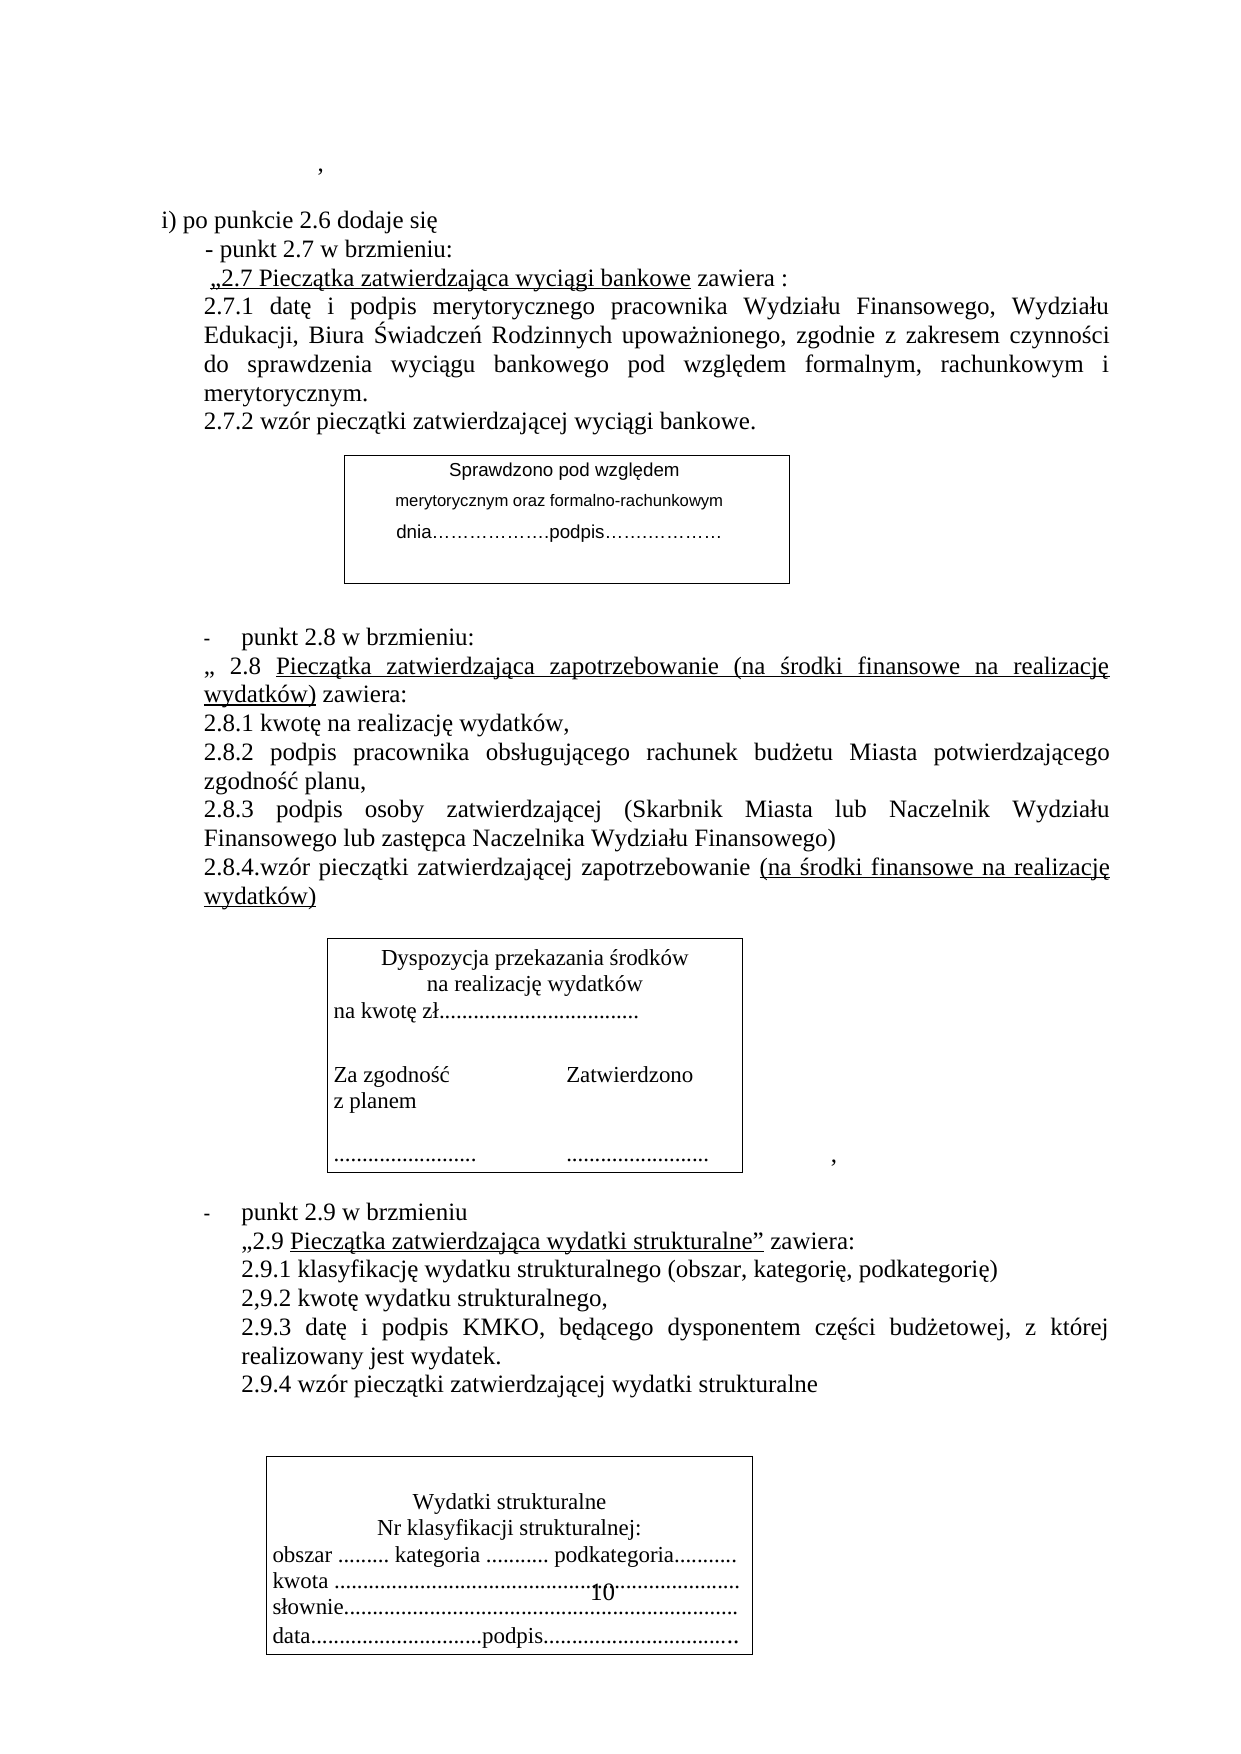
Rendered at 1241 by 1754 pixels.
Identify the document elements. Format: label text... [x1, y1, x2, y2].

text , [317, 148, 1110, 205]
table_cell Za zgodność z planem ......................... [328, 1055, 560, 1172]
text 2.8.4.wzór pieczątki zatwierdzającej zapotrzebowanie (na środki finansowe na realizację wydatków) [204, 852, 1110, 909]
text 2.7.1 datę i podpis merytorycznego pracownika Wydziału Finansowego, Wydziału Edukacji, Biura Świadczeń Rodzinnych upoważnionego, zgodnie z zakresem czynności do sprawdzenia wyciągu bankowego pod względem formalnym, rachunkowym i merytorycznym. [204, 291, 1110, 406]
text 2.9.4 wzór pieczątki zatwierdzającej wydatki strukturalne [241, 1369, 1110, 1398]
table_header Wydatki strukturalne Nr klasyfikacji strukturalnej: obszar ......... kategoria ........... podkategoria........... kwota ....................................................................... słownie..................................................................... data..............................podpis.................................. [267, 1457, 752, 1654]
text „2.9 Pieczątka zatwierdzająca wydatki strukturalne” zawiera: [241, 1226, 1110, 1254]
table_header Dyspozycja przekazania środków na realizację wydatków na kwotę zł................................... [328, 939, 742, 1055]
text , [204, 1139, 1110, 1197]
text Sprawdzono pod względem [347, 458, 787, 480]
text 2.8.2 podpis pracownika obsługującego rachunek budżetu Miasta potwierdzającego zgodność planu, [204, 737, 1110, 794]
text 2.8.1 kwotę na realizację wydatków, [204, 708, 1110, 737]
text merytorycznym oraz formalno-rachunkowym dnia……………….podpis…….………… [345, 491, 787, 542]
text - punkt 2.7 w brzmieniu: [205, 234, 1110, 263]
table_cell Zatwierdzono ......................... [560, 1055, 742, 1172]
text 2.9.1 klasyfikację wydatku strukturalnego (obszar, kategorię, podkategorię) [241, 1254, 1110, 1283]
text i) po punkcie 2.6 dodaje się [130, 205, 1110, 234]
text 2.7.2 wzór pieczątki zatwierdzającej wyciągi bankowe. [56, 406, 1110, 435]
text „2.7 Pieczątka zatwierdzająca wyciągi bankowe zawiera : [204, 263, 1110, 291]
text 2,9.2 kwotę wydatku strukturalnego, [241, 1283, 1110, 1312]
text „ 2.8 Pieczątka zatwierdzająca zapotrzebowanie (na środki finansowe na realizację wydatków) zawiera: [204, 651, 1110, 708]
text 2.9.3 datę i podpis KMKO, będącego dysponentem części budżetowej, z której realizowany jest wydatek. [241, 1312, 1110, 1369]
list punkt 2.9 w brzmieniu [204, 1197, 1110, 1226]
list punkt 2.8 w brzmieniu: [204, 622, 1110, 651]
text 2.8.3 podpis osoby zatwierdzającej (Skarbnik Miasta lub Naczelnik Wydziału Finansowego lub zastępca Naczelnika Wydziału Finansowego) [204, 794, 1110, 852]
